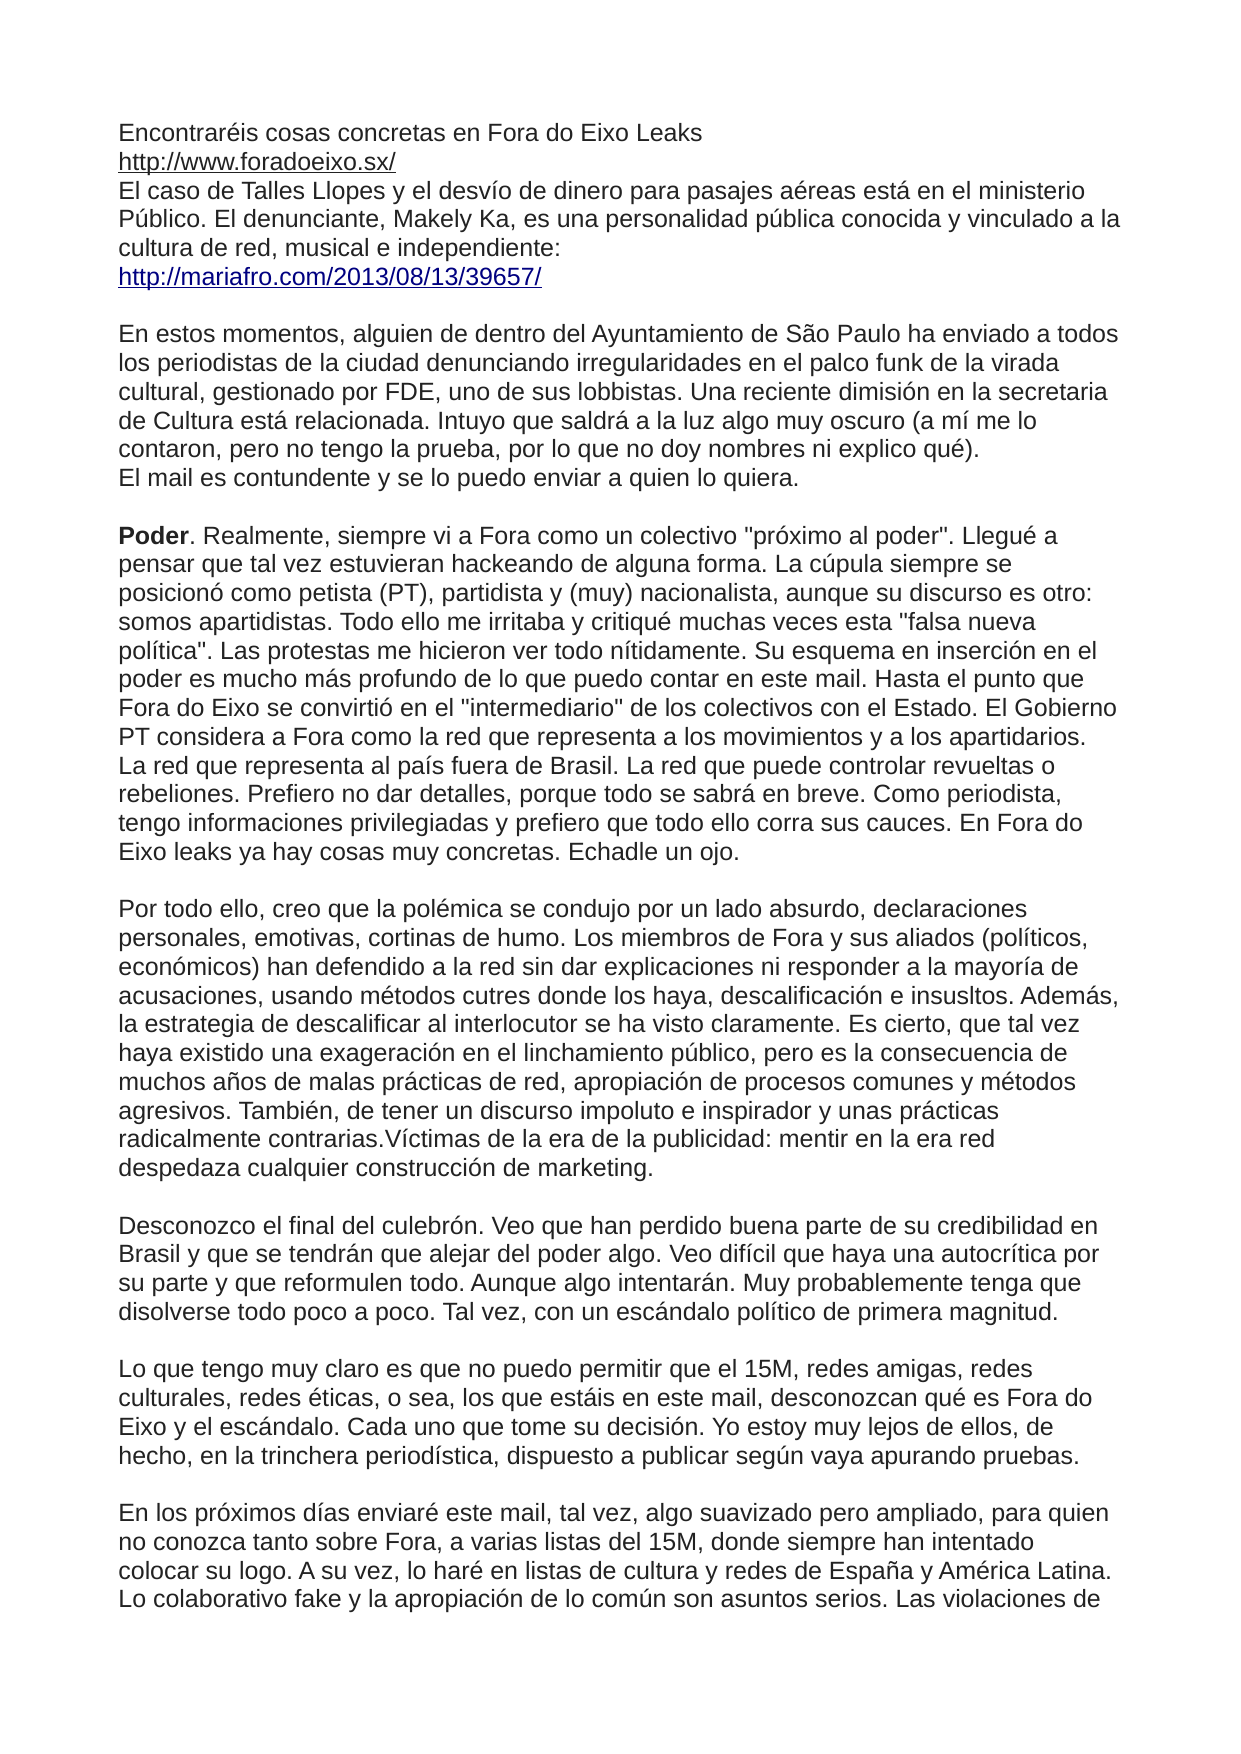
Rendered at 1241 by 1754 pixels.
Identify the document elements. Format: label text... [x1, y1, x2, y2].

text Poder. Realmente, siempre vi a Fora como un colectivo "próximo al poder". Llegué a pensar que tal vez estuvieran hackeando de alguna forma. La cúpula siempre se posicionó como petista (PT), partidista y (muy) nacionalista, aunque su discurso es otro: somos apartidistas. Todo ello me irritaba y critiqué muchas veces esta "falsa nueva política". Las protestas me hicieron ver todo nítidamente. Su esquema en inserción en el poder es mucho más profundo de lo que puedo contar en este mail. Hasta el punto que Fora do Eixo se convirtió en el "intermediario" de los colectivos con el Estado. El Gobierno PT considera a Fora como la red que representa a los movimientos y a los apartidarios. La red que representa al país fuera de Brasil. La red que puede controlar revueltas o rebeliones. Prefiero no dar detalles, porque todo se sabrá en breve. Como periodista, tengo informaciones privilegiadas y prefiero que todo ello corra sus cauces. En Fora do Eixo leaks ya hay cosas muy concretas. Echadle un ojo. [118, 521, 1122, 866]
text Lo que tengo muy claro es que no puedo permitir que el 15M, redes amigas, redes culturales, redes éticas, o sea, los que estáis en este mail, desconozcan qué es Fora do Eixo y el escándalo. Cada uno que tome su decisión. Yo estoy muy lejos de ellos, de hecho, en la trinchera periodística, dispuesto a publicar según vaya apurando pruebas. [118, 1354, 1122, 1469]
text En estos momentos, alguien de dentro del Ayuntamiento de São Paulo ha enviado a todos los periodistas de la ciudad denunciando irregularidades en el palco funk de la virada cultural, gestionado por FDE, uno de sus lobbistas. Una reciente dimisión en la secretaria de Cultura está relacionada. Intuyo que saldrá a la luz algo muy oscuro (a mí me lo contaron, pero no tengo la prueba, por lo que no doy nombres ni explico qué). [118, 319, 1122, 463]
text http://mariafro.com/2013/08/13/39657/ [118, 262, 1122, 291]
text http://www.foradoeixo.sx/ [118, 147, 1122, 176]
text En los próximos días enviaré este mail, tal vez, algo suavizado pero ampliado, para quien no conozca tanto sobre Fora, a varias listas del 15M, donde siempre han intentado colocar su logo. A su vez, lo haré en listas de cultura y redes de España y América Latina. Lo colaborativo fake y la apropiación de lo común son asuntos serios. Las violaciones de [118, 1498, 1122, 1613]
text El caso de Talles Llopes y el desvío de dinero para pasajes aéreas está en el ministerio Público. El denunciante, Makely Ka, es una personalidad pública conocida y vinculado a la cultura de red, musical e independiente: [118, 176, 1122, 262]
text El mail es contundente y se lo puedo enviar a quien lo quiera. [118, 463, 1122, 492]
text Desconozco el final del culebrón. Veo que han perdido buena parte de su credibilidad en Brasil y que se tendrán que alejar del poder algo. Veo difícil que haya una autocrítica por su parte y que reformulen todo. Aunque algo intentarán. Muy probablemente tenga que disolverse todo poco a poco. Tal vez, con un escándalo político de primera magnitud. [118, 1211, 1122, 1326]
text Encontraréis cosas concretas en Fora do Eixo Leaks [118, 118, 1122, 147]
text Por todo ello, creo que la polémica se condujo por un lado absurdo, declaraciones personales, emotivas, cortinas de humo. Los miembros de Fora y sus aliados (políticos, económicos) han defendido a la red sin dar explicaciones ni responder a la mayoría de acusaciones, usando métodos cutres donde los haya, descalificación e insusltos. Además, la estrategia de descalificar al interlocutor se ha visto claramente. Es cierto, que tal vez haya existido una exageración en el linchamiento público, pero es la consecuencia de muchos años de malas prácticas de red, apropiación de procesos comunes y métodos agresivos. También, de tener un discurso impoluto e inspirador y unas prácticas radicalmente contrarias.Víctimas de la era de la publicidad: mentir en la era red despedaza cualquier construcción de marketing. [118, 894, 1122, 1182]
